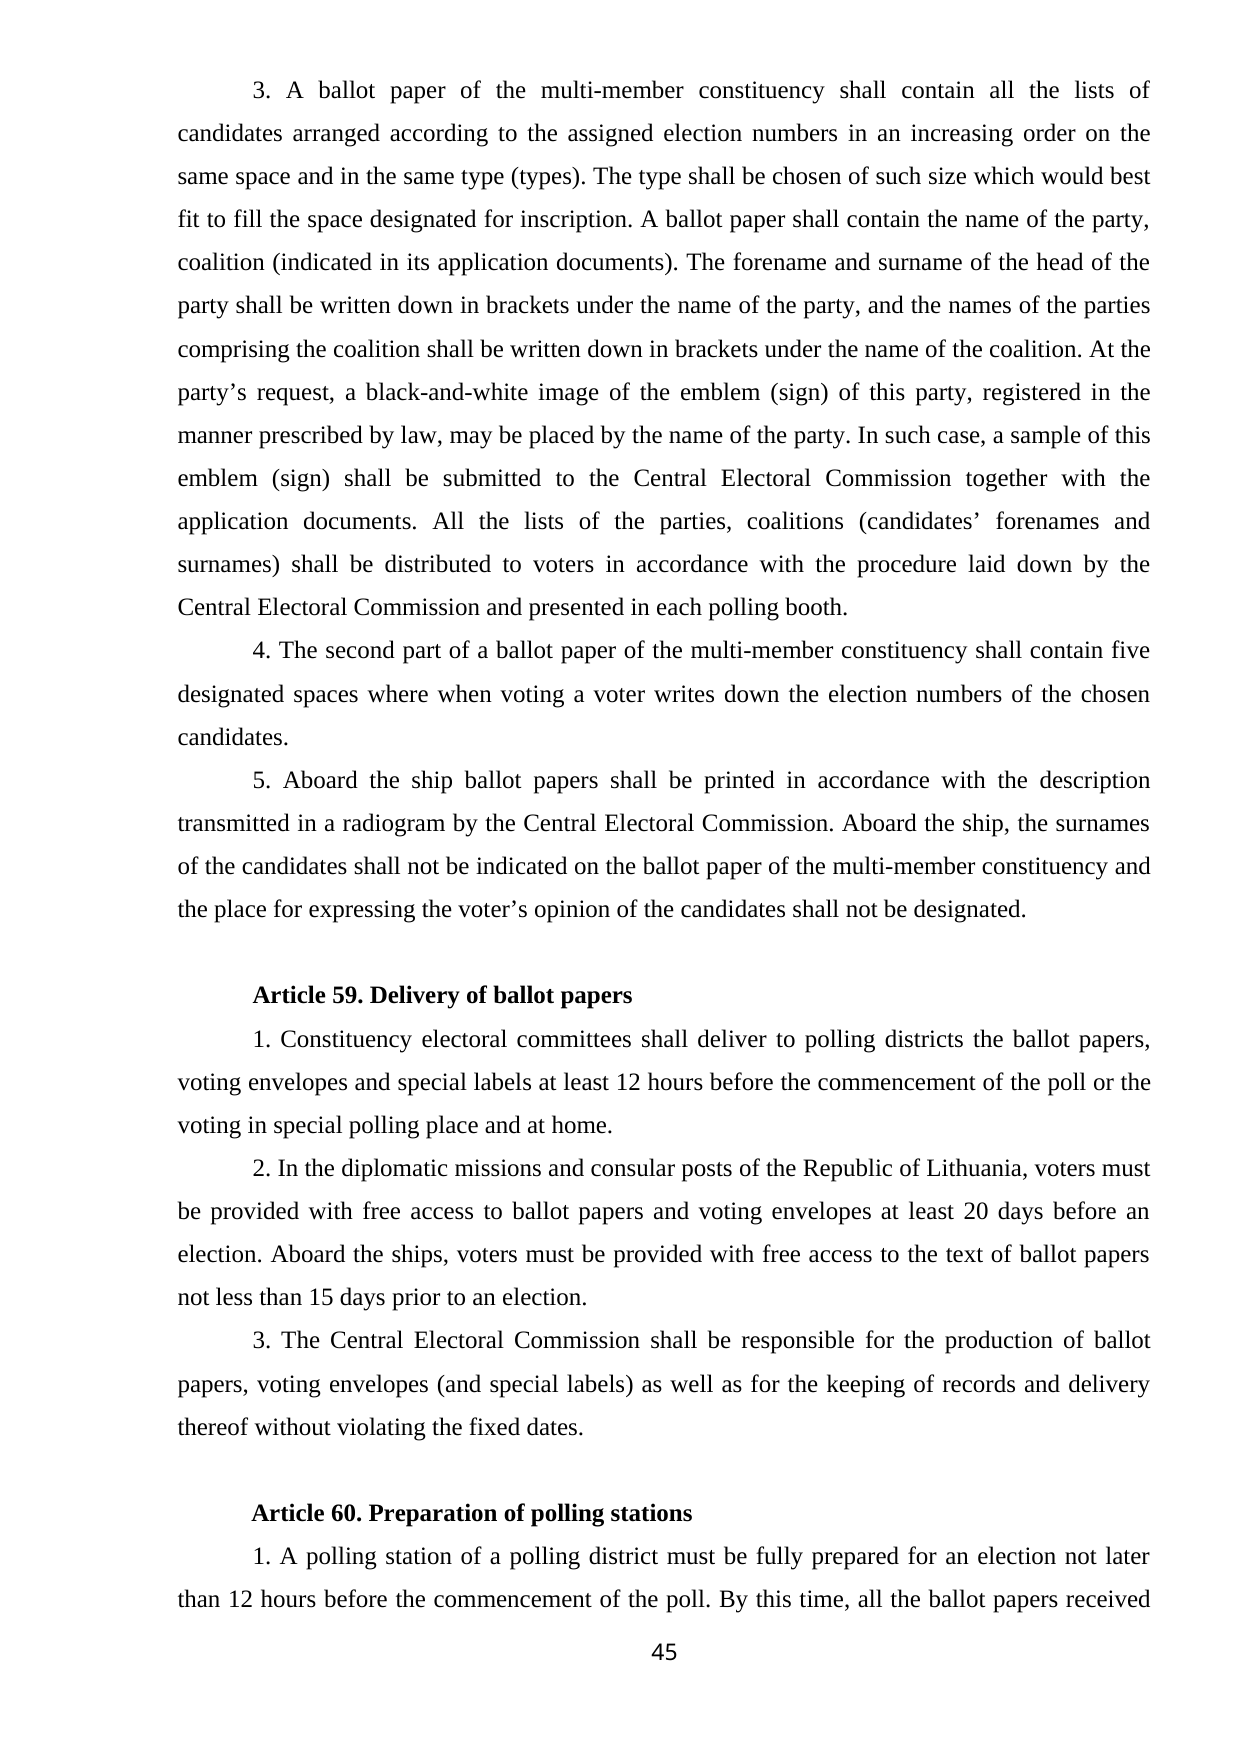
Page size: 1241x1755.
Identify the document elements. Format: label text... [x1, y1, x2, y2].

text 2. In the diplomatic missions and consular posts of the Republic of Lithuania, voters must be provided with free access to ballot papers and voting envelopes at least 20 days before an election. Aboard the ships, voters must be provided with free access to the text of ballot papers not less than 15 days prior to an election. [177, 1153, 1152, 1311]
text 3. A ballot paper of the multi-member constituency shall contain all the lists of candidates arranged according to the assigned election numbers in an increasing order on the same space and in the same type (types). The type shall be chosen of such size which would best fit to fill the space designated for inscription. A ballot paper shall contain the name of the party, coalition (indicated in its application documents). The forename and surname of the head of the party shall be written down in brackets under the name of the party, and the names of the parties comprising the coalition shall be written down in brackets under the name of the coalition. At the party’s request, a black-and-white image of the emblem (sign) of this party, registered in the manner prescribed by law, may be placed by the name of the party. In such case, a sample of this emblem (sign) shall be submitted to the Central Electoral Commission together with the application documents. All the lists of the parties, coalitions (candidates’ forenames and surnames) shall be distributed to voters in accordance with the procedure laid down by the Central Electoral Commission and presented in each polling booth. [177, 75, 1152, 621]
text 3. The Central Electoral Commission shall be responsible for the production of ballot papers, voting envelopes (and special labels) as well as for the keeping of records and delivery thereof without violating the fixed dates. [177, 1326, 1152, 1441]
text 4. The second part of a ballot paper of the multi-member constituency shall contain five designated spaces where when voting a voter writes down the election numbers of the chosen candidates. [177, 636, 1152, 751]
text Article 60. Preparation of polling stations [177, 1498, 1152, 1527]
text Article 59. Delivery of ballot papers [177, 981, 1152, 1009]
text 1. A polling station of a polling district must be fully prepared for an election not later than 12 hours before the commencement of the poll. By this time, all the ballot papers received [177, 1541, 1152, 1613]
text 5. Aboard the ship ballot papers shall be printed in accordance with the description transmitted in a radiogram by the Central Electoral Commission. Aboard the ship, the surnames of the candidates shall not be indicated on the ballot paper of the multi-member constituency and the place for expressing the voter’s opinion of the candidates shall not be designated. [177, 765, 1152, 923]
text 1. Constituency electoral committees shall deliver to polling districts the ballot papers, voting envelopes and special labels at least 12 hours before the commencement of the poll or the voting in special polling place and at home. [177, 1024, 1152, 1139]
